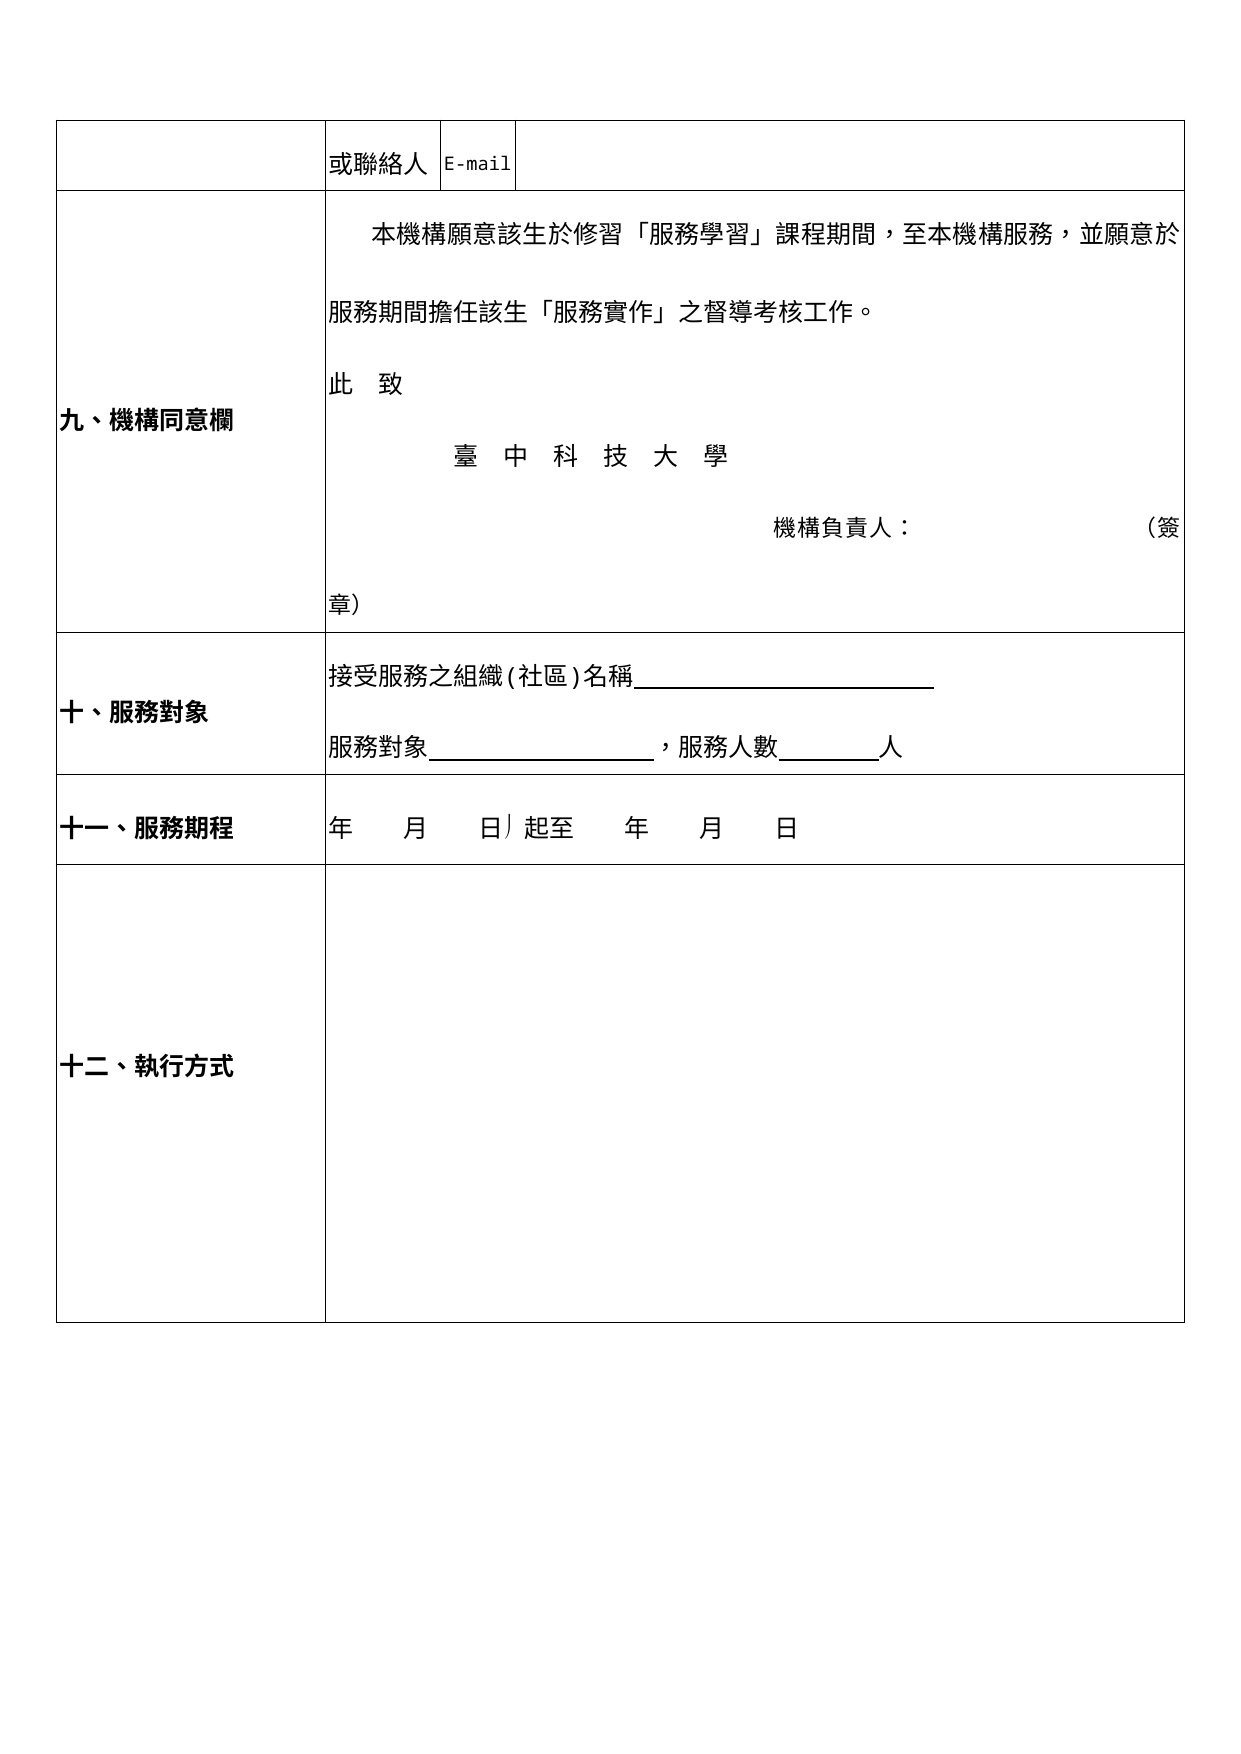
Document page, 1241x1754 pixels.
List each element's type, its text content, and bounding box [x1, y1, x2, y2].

table_cell 接受服務之組織(社區)名稱 服務對象 ，服務人數 人 [326, 633, 1184, 774]
table_cell E-mail [441, 121, 515, 190]
table_cell 年 月 日 起至 年 月 日 [326, 775, 1184, 864]
table_cell 十一、服務期程 [57, 775, 325, 864]
table_cell [57, 121, 325, 190]
table_cell 九、機構同意欄 [57, 191, 325, 632]
table_cell 十二、執行方式 [57, 865, 325, 1322]
table_cell [326, 865, 1184, 1322]
table_cell 本機構願意該生於修習「服務學習」課程期間，至本機構服務，並願意於服務期間擔任該生「服務實作」之督導考核工作。 此 致 臺 中 科 技 大 學 機構負責人： （簽章） [326, 191, 1184, 632]
table_cell 或聯絡人 [326, 121, 440, 190]
table_cell 十、服務對象 [57, 633, 325, 774]
table_cell [516, 121, 1184, 190]
